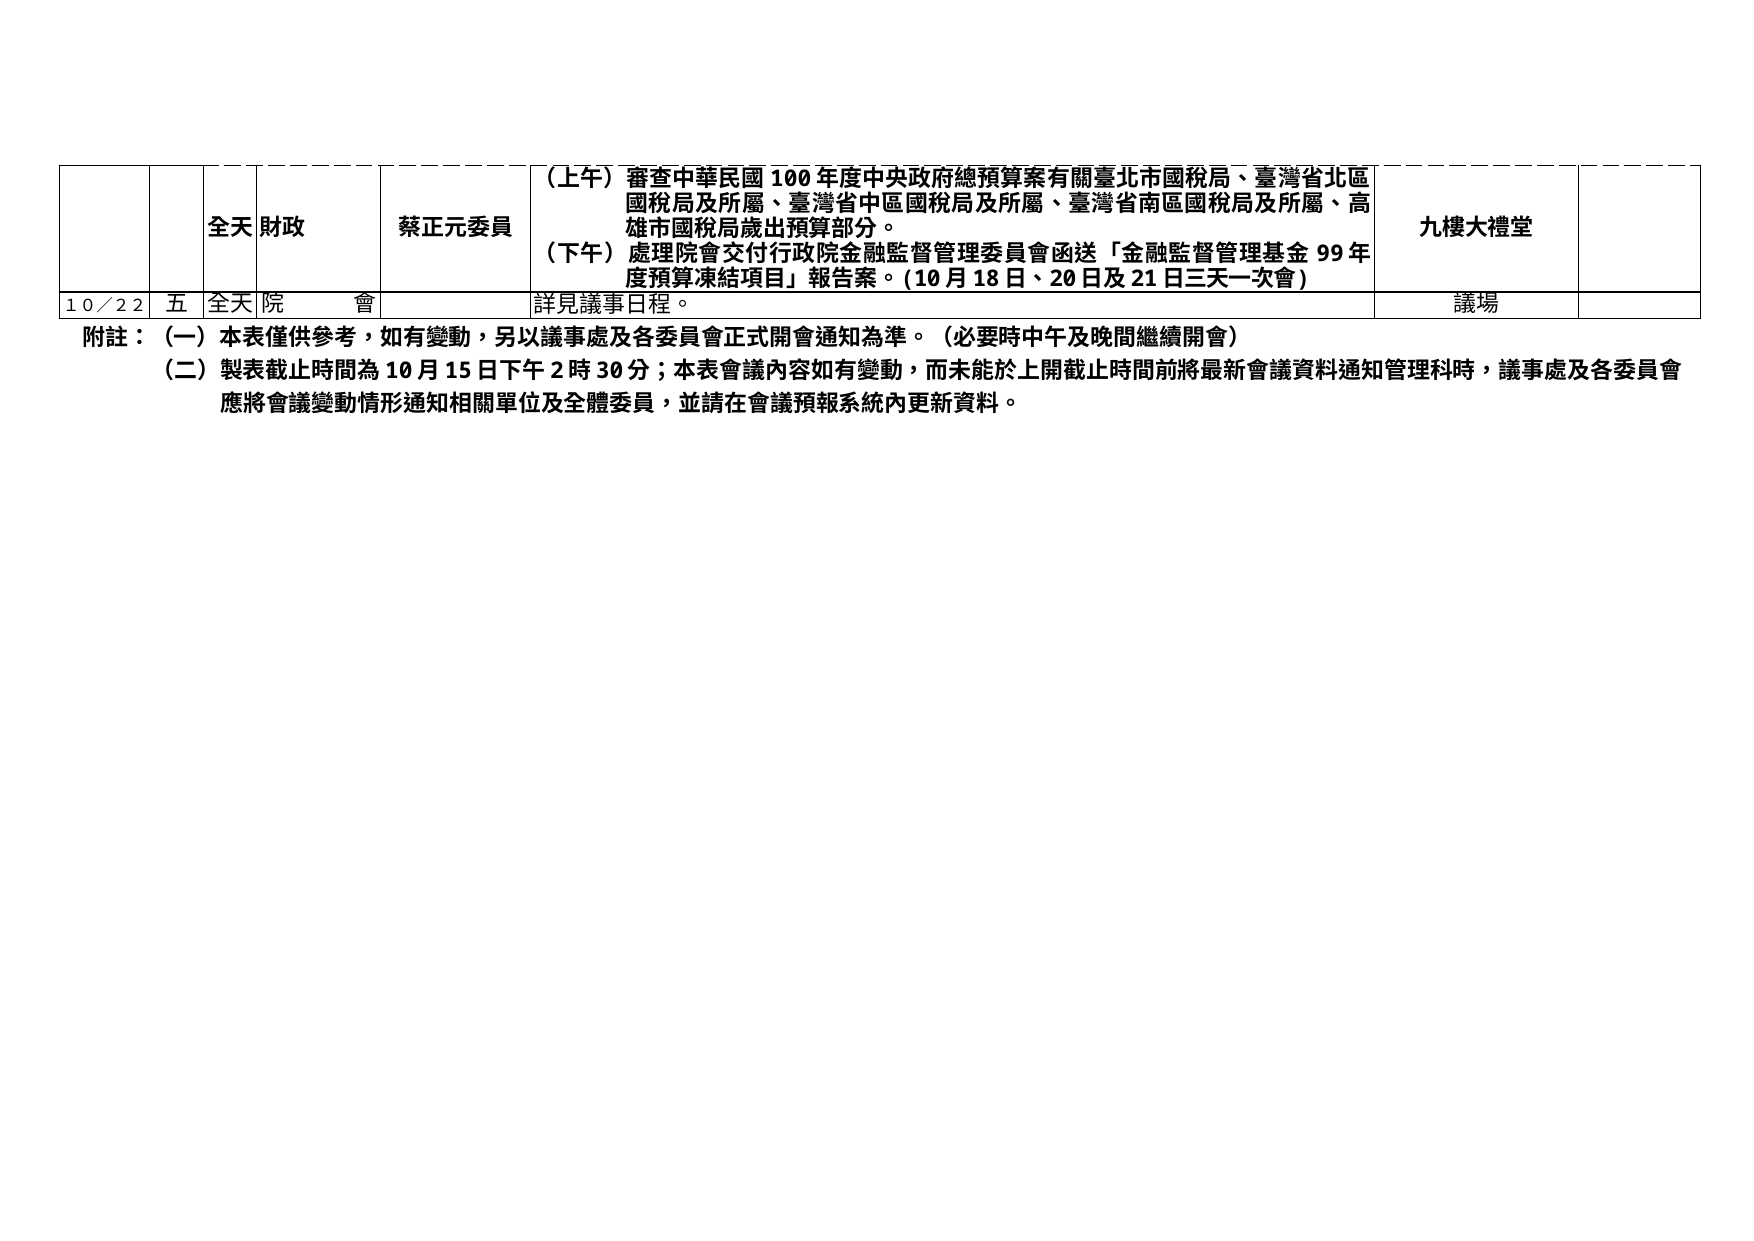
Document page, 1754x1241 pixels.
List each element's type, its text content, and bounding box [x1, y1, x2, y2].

text （二）製表截止時間為10月15日下午2時30分；本表會議內容如有變動，而未能於上開截止時間前將最新會議資料通知管理科時，議事處及各委員會應將會議變動情形通知相關單位及全體委員，並請在會議預報系統內更新資料。 [151, 352, 1695, 418]
table_cell [1579, 165, 1700, 291]
table_cell １０／２２ [60, 293, 149, 317]
table_cell 五 [150, 293, 203, 317]
table_cell 全天 [204, 165, 256, 291]
table_cell [60, 166, 149, 291]
table_cell 詳見議事日程。 [531, 293, 1374, 317]
table_cell [150, 166, 203, 291]
table_cell 全天 [204, 293, 256, 317]
text 附註：（一）本表僅供參考，如有變動，另以議事處及各委員會正式開會通知為準。（必要時中午及晚間繼續開會） [59, 319, 1695, 352]
table_cell 院 會 [257, 293, 380, 317]
table_cell [381, 293, 530, 317]
table_cell 議場 [1375, 293, 1578, 317]
table_cell 九樓大禮堂 [1375, 165, 1578, 291]
table_cell [1579, 293, 1700, 317]
table_cell （上午）審查中華民國100年度中央政府總預算案有關臺北市國稅局、臺灣省北區國稅局及所屬、臺灣省中區國稅局及所屬、臺灣省南區國稅局及所屬、高雄市國稅局歲出預算部分。 （下午）處理院會交付行政院金融監督管理委員會函送「金融監督管理基金99年度預算凍結項目」報告案。(10月18日、20日及21日三天一次會) [531, 165, 1374, 291]
table_cell 財政 [257, 165, 380, 291]
table_cell 蔡正元委員 [381, 165, 530, 291]
